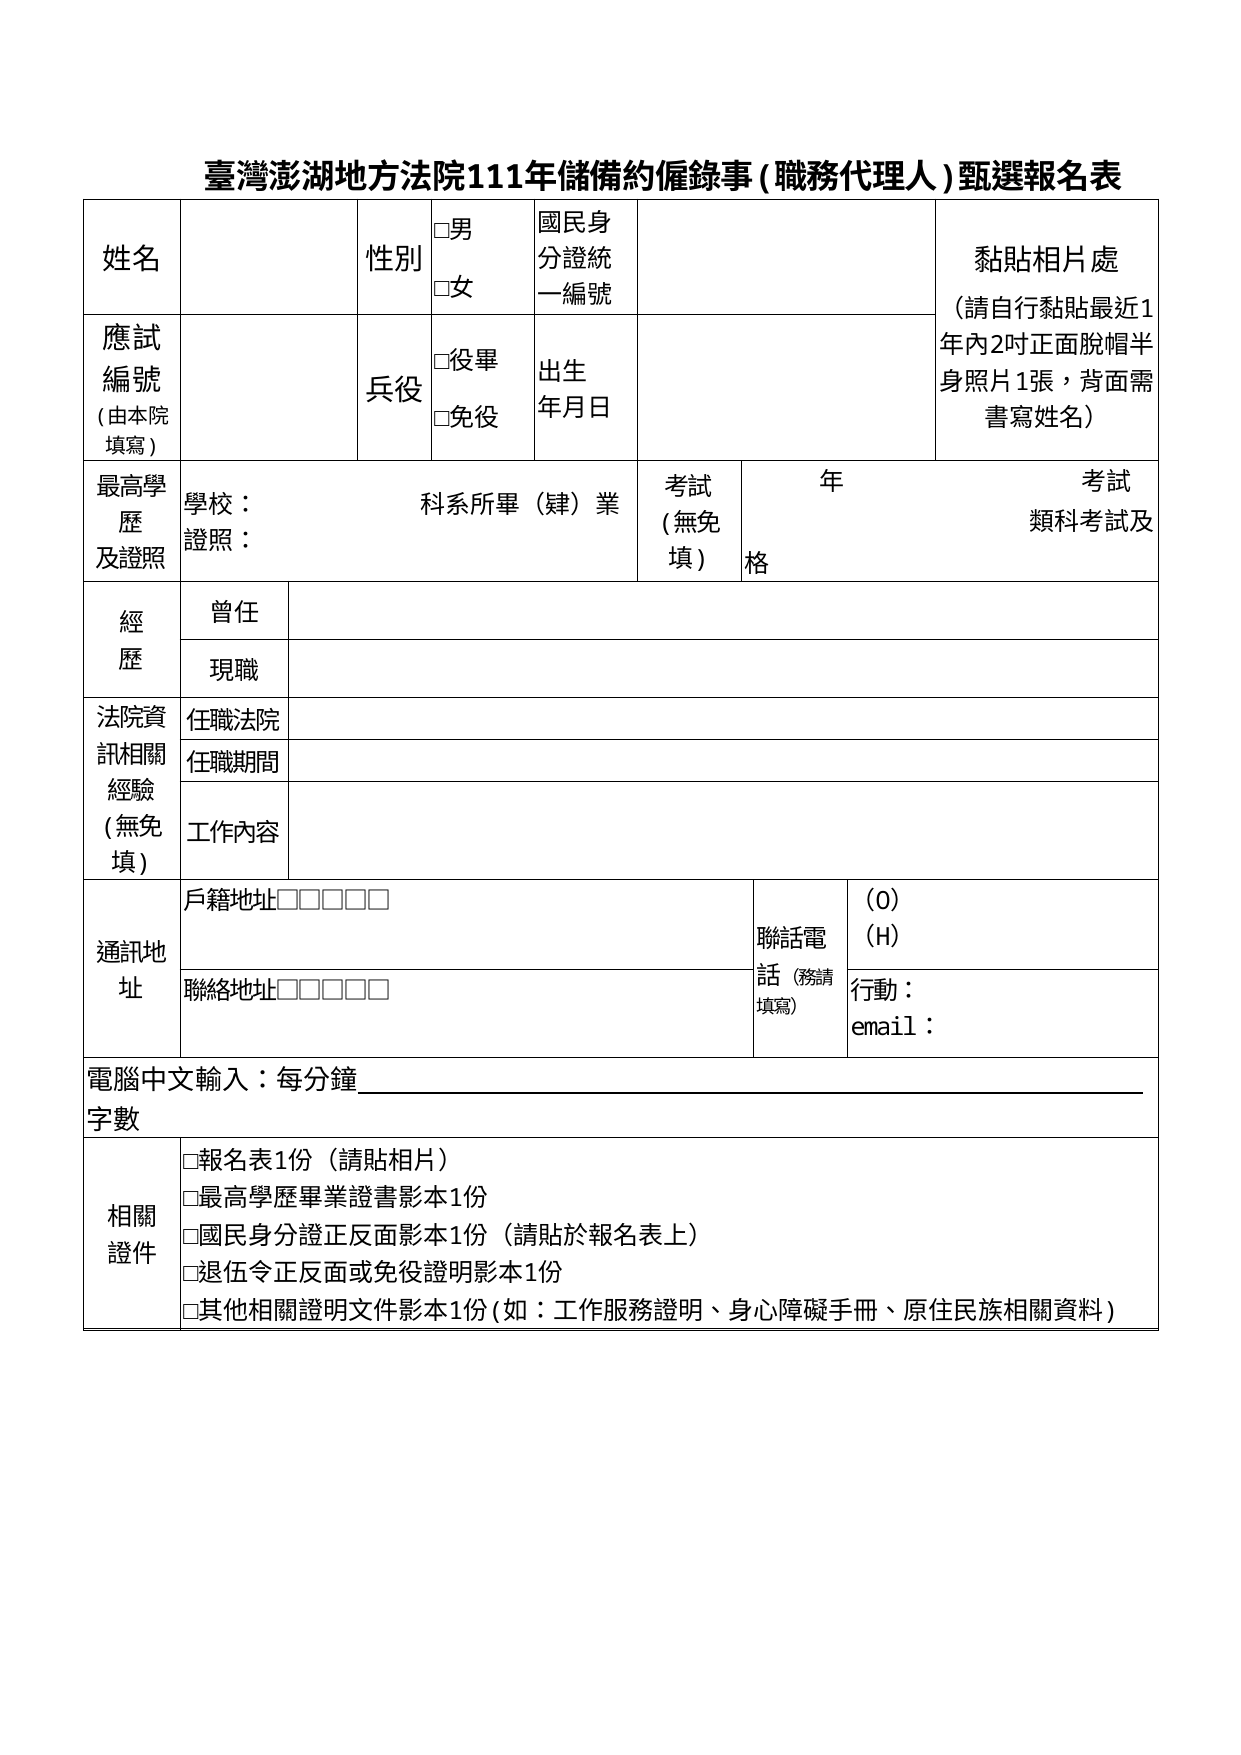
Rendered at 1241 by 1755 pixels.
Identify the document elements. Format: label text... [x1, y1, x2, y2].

table_cell 曾任 [181, 582, 288, 639]
table_cell □男 □女 [432, 200, 534, 314]
table_cell 學校： 科系所畢（肄）業 證照： [181, 461, 637, 581]
table_cell 通訊地址 [84, 880, 180, 1057]
table_cell 應試 編號 (由本院填寫) [84, 315, 180, 460]
table_cell 相關 證件 [84, 1138, 180, 1328]
table_cell 工作內容 [181, 782, 288, 879]
table_cell [638, 200, 935, 314]
table_cell 年 考試 類科考試及格 [742, 461, 1158, 581]
table_cell [181, 200, 357, 314]
table_cell [289, 582, 1158, 639]
table_cell 任職法院 [181, 698, 288, 739]
table_cell 行動： email： [848, 970, 1158, 1057]
table_cell 最高學歷 及證照 [84, 461, 180, 581]
table_cell 任職期間 [181, 740, 288, 781]
table_cell 電腦中文輸入：每分鐘 字數 [84, 1058, 1158, 1137]
table_cell （O） （H） [848, 880, 1158, 969]
table_cell [1159, 1137, 1240, 1328]
table_cell [1159, 879, 1240, 969]
table_cell [1159, 969, 1240, 1057]
table_cell [181, 315, 357, 460]
table_cell 戶籍地址□□□□□ [181, 880, 753, 969]
table_cell [1159, 1057, 1240, 1137]
table_cell [1159, 697, 1240, 739]
table_cell [289, 640, 1158, 697]
table_cell [289, 698, 1158, 739]
table_cell [1159, 460, 1240, 581]
table_cell 黏貼相片處 （請自行黏貼最近1年內2吋正面脫帽半身照片1張，背面需書寫姓名） [936, 200, 1158, 460]
table_cell 聯話電話（務請填寫） [754, 880, 847, 1057]
table_cell [1159, 314, 1240, 460]
table_cell [1159, 739, 1240, 781]
table_cell 聯絡地址□□□□□ [181, 970, 753, 1057]
table_cell 出生 年月日 [535, 315, 637, 460]
table_cell 國民身分證統一編號 [535, 200, 637, 314]
table_cell □報名表1份（請貼相片） □最高學歷畢業證書影本1份 □國民身分證正反面影本1份（請貼於報名表上） □退伍令正反面或免役證明影本1份 □其他相關證明文件影本1份(如：工作服務證明、身心障礙手冊、原住民族相關資料) [181, 1138, 1158, 1328]
table_cell 性別 [358, 200, 431, 314]
table_cell [1159, 639, 1240, 697]
table_cell [1159, 199, 1240, 314]
table_cell [1159, 581, 1240, 639]
table_cell [289, 782, 1158, 879]
table_cell 經 歷 [84, 582, 180, 697]
table_cell 考試 (無免填) [638, 461, 741, 581]
table_cell [1159, 781, 1240, 879]
table_cell 兵役 [358, 315, 431, 460]
table_cell 法院資訊相關經驗 (無免填) [84, 698, 180, 879]
table_cell [638, 315, 935, 460]
table_cell 現職 [181, 640, 288, 697]
table_cell □役畢 □免役 [432, 315, 534, 460]
table_header 臺灣澎湖地方法院111年儲備約僱錄事(職務代理人)甄選報名表 [84, 150, 1240, 198]
table_cell [289, 740, 1158, 781]
table_cell 姓名 [84, 200, 180, 314]
